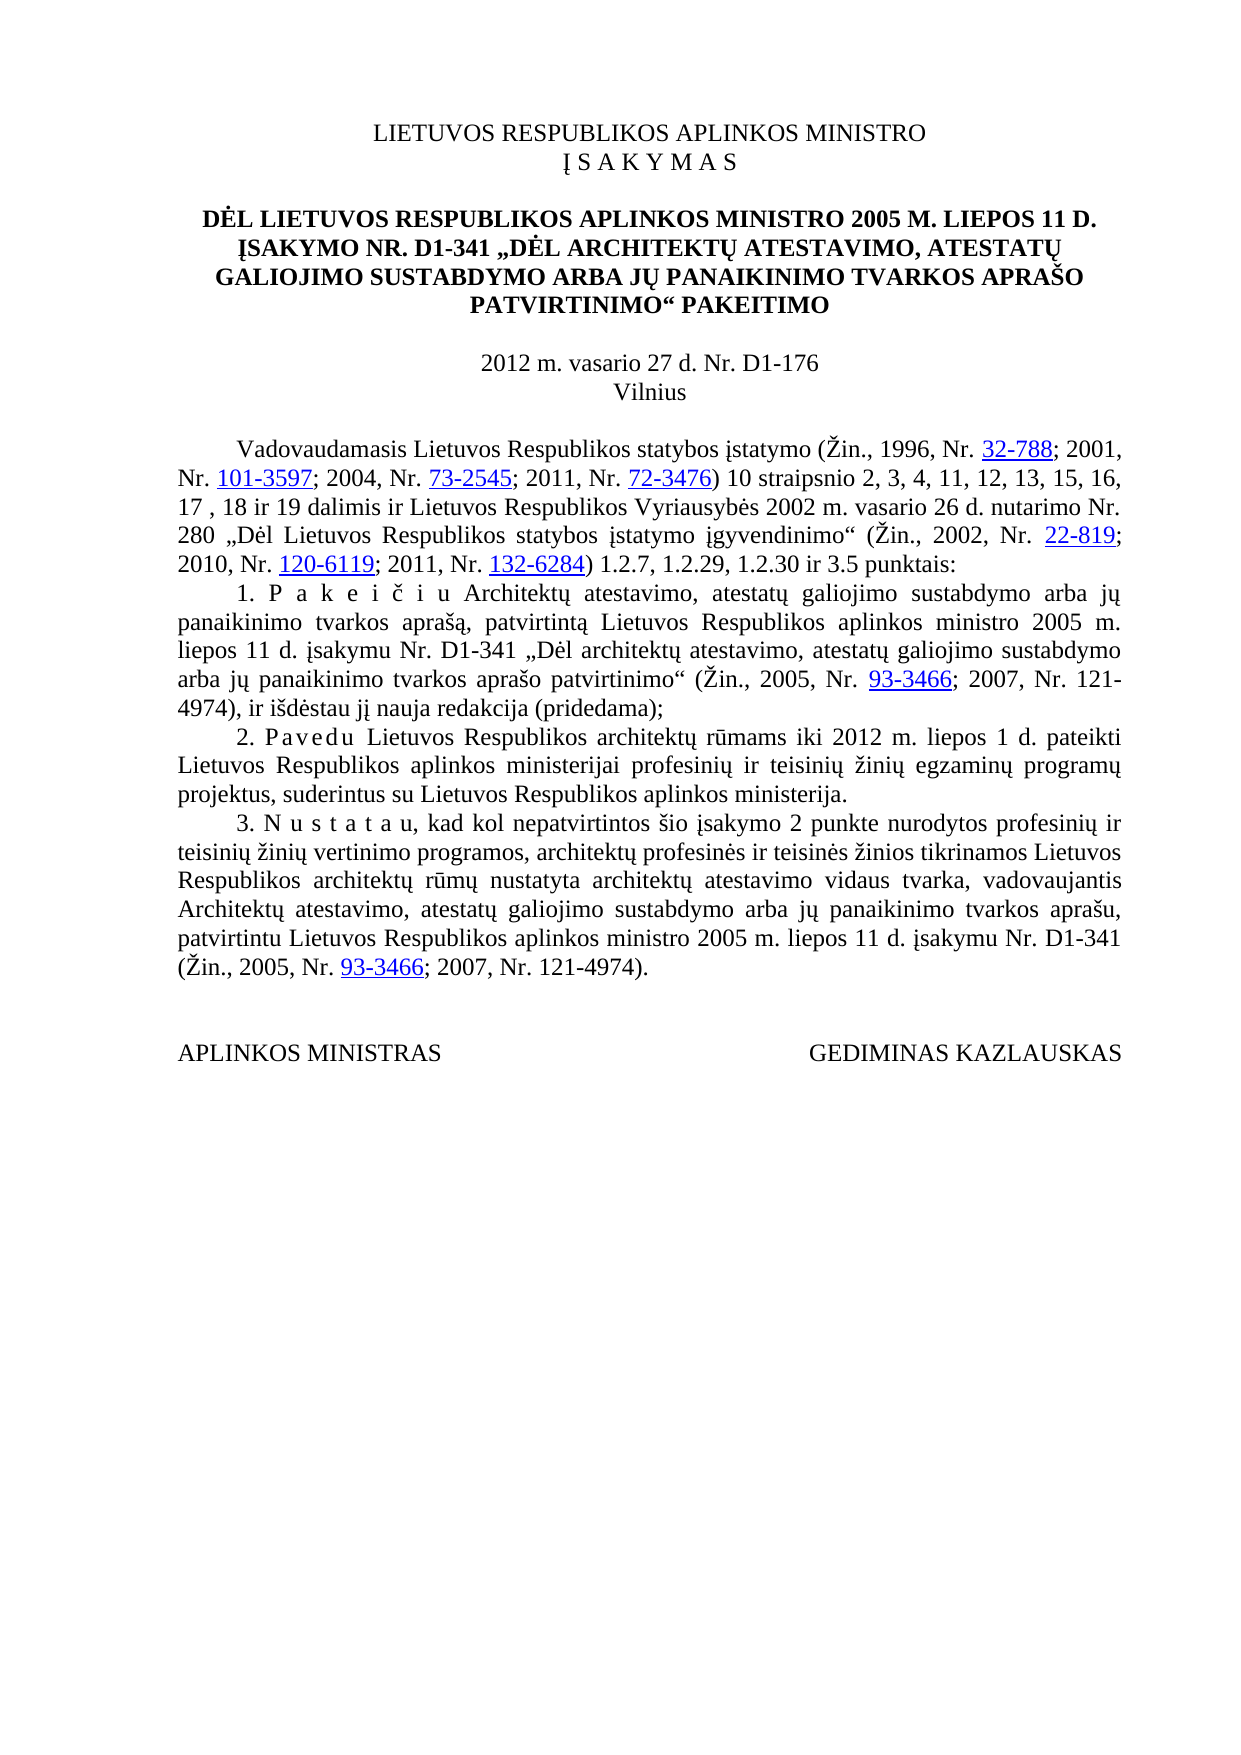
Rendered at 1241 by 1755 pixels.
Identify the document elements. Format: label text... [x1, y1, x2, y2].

text 1. P a k e i č i u Architektų atestavimo, atestatų galiojimo sustabdymo arba jų panaikinimo tvarkos aprašą, patvirtintą Lietuvos Respublikos aplinkos ministro 2005 m. liepos 11 d. įsakymu Nr. D1-341 „Dėl architektų atestavimo, atestatų galiojimo sustabdymo arba jų panaikinimo tvarkos aprašo patvirtinimo“ (Žin., 2005, Nr. 93-3466; 2007, Nr. 121-4974), ir išdėstau jį nauja redakcija (pridedama); [177, 578, 1122, 722]
text Į S A K Y M A S [177, 147, 1122, 176]
text DĖL LIETUVOS RESPUBLIKOS APLINKOS MINISTRO 2005 M. LIEPOS 11 D. ĮSAKYMO Nr. D1-341 „DĖL ARCHITEKTŲ ATESTAVIMO, ATESTATŲ GALIOJIMO SUSTABDYMO ARBA JŲ PANAIKINIMO TVARKOS APRAŠO PATVIRTINIMO“ PAKEITIMO [177, 204, 1122, 319]
text Vadovaudamasis Lietuvos Respublikos statybos įstatymo (Žin., 1996, Nr. 32-788; 2001, Nr. 101-3597; 2004, Nr. 73-2545; 2011, Nr. 72-3476) 10 straipsnio 2, 3, 4, 11, 12, 13, 15, 16, 17 , 18 ir 19 dalimis ir Lietuvos Respublikos Vyriausybės 2002 m. vasario 26 d. nutarimo Nr. 280 „Dėl Lietuvos Respublikos statybos įstatymo įgyvendinimo“ (Žin., 2002, Nr. 22-819; 2010, Nr. 120-6119; 2011, Nr. 132-6284) 1.2.7, 1.2.29, 1.2.30 ir 3.5 punktais: [177, 434, 1122, 578]
text 2. Pavedu Lietuvos Respublikos architektų rūmams iki 2012 m. liepos 1 d. pateikti Lietuvos Respublikos aplinkos ministerijai profesinių ir teisinių žinių egzaminų programų projektus, suderintus su Lietuvos Respublikos aplinkos ministerija. [177, 722, 1122, 808]
text LIETUVOS RESPUBLIKOS APLINKOS MINISTRO [177, 118, 1122, 147]
text 3. N u s t a t a u, kad kol nepatvirtintos šio įsakymo 2 punkte nurodytos profesinių ir teisinių žinių vertinimo programos, architektų profesinės ir teisinės žinios tikrinamos Lietuvos Respublikos architektų rūmų nustatyta architektų atestavimo vidaus tvarka, vadovaujantis Architektų atestavimo, atestatų galiojimo sustabdymo arba jų panaikinimo tvarkos aprašu, patvirtintu Lietuvos Respublikos aplinkos ministro 2005 m. liepos 11 d. įsakymu Nr. D1-341 (Žin., 2005, Nr. 93-3466; 2007, Nr. 121-4974). [177, 808, 1122, 981]
text Vilnius [177, 377, 1122, 406]
text Aplinkos ministras Gediminas Kazlauskas [177, 1038, 1122, 1067]
text 2012 m. vasario 27 d. Nr. D1-176 [177, 348, 1122, 377]
